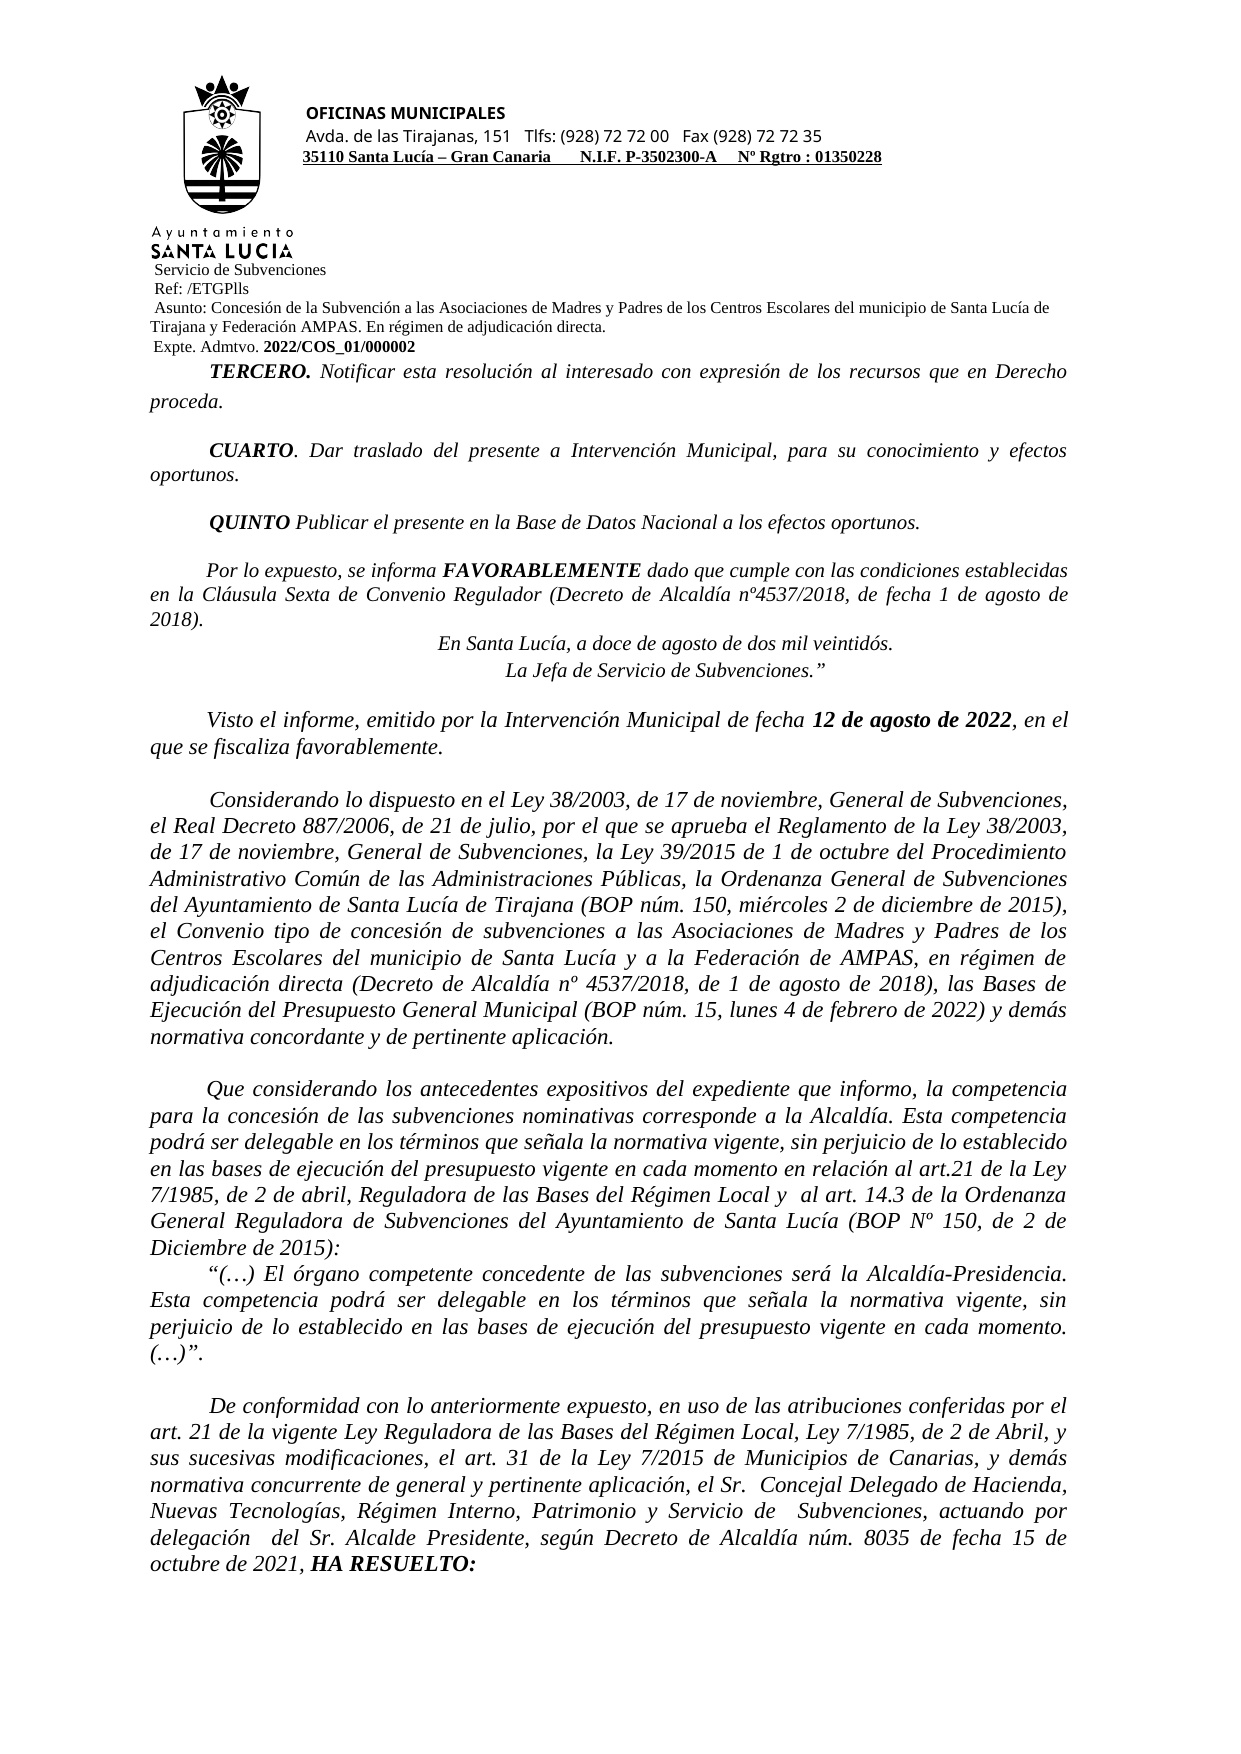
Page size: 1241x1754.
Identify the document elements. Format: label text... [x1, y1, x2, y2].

text “(…) El órgano competente concedente de las subvenciones será la Alcaldía-Presidencia. Esta competencia podrá ser delegable en los términos que señala la normativa vigente, sin perjuicio de lo establecido en las bases de ejecución del presupuesto vigente en cada momento. (…)”. [150, 1260, 1069, 1365]
text QUINTO Publicar el presente en la Base de Datos Nacional a los efectos oportunos. [150, 510, 1069, 534]
list La Jefa de Servicio de Subvenciones.” [262, 658, 1069, 682]
text Considerando lo dispuesto en el Ley 38/2003, de 17 de noviembre, General de Subvenciones, el Real Decreto 887/2006, de 21 de julio, por el que se aprueba el Reglamento de la Ley 38/2003, de 17 de noviembre, General de Subvenciones, la Ley 39/2015 de 1 de octubre del Procedimiento Administrativo Común de las Administraciones Públicas, la Ordenanza General de Subvenciones del Ayuntamiento de Santa Lucía de Tirajana (BOP núm. 150, miércoles 2 de diciembre de 2015), el Convenio tipo de concesión de subvenciones a las Asociaciones de Madres y Padres de los Centros Escolares del municipio de Santa Lucía y a la Federación de AMPAS, en régimen de adjudicación directa (Decreto de Alcaldía nº 4537/2018, de 1 de agosto de 2018), las Bases de Ejecución del Presupuesto General Municipal (BOP núm. 15, lunes 4 de febrero de 2022) y demás normativa concordante y de pertinente aplicación. [150, 786, 1069, 1049]
text Que considerando los antecedentes expositivos del expediente que informo, la competencia para la concesión de las subvenciones nominativas corresponde a la Alcaldía. Esta competencia podrá ser delegable en los términos que señala la normativa vigente, sin perjuicio de lo establecido en las bases de ejecución del presupuesto vigente en cada momento en relación al art.21 de la Ley 7/1985, de 2 de abril, Reguladora de las Bases del Régimen Local y al art. 14.3 de la Ordenanza General Reguladora de Subvenciones del Ayuntamiento de Santa Lucía (BOP Nº 150, de 2 de Diciembre de 2015): [150, 1076, 1069, 1260]
list En Santa Lucía, a doce de agosto de dos mil veintidós. [262, 631, 1069, 654]
text De conformidad con lo anteriormente expuesto, en uso de las atribuciones conferidas por el art. 21 de la vigente Ley Reguladora de las Bases del Régimen Local, Ley 7/1985, de 2 de Abril, y sus sucesivas modificaciones, el art. 31 de la Ley 7/2015 de Municipios de Canarias, y demás normativa concurrente de general y pertinente aplicación, el Sr. Concejal Delegado de Hacienda, Nuevas Tecnologías, Régimen Interno, Patrimonio y Servicio de Subvenciones, actuando por delegación del Sr. Alcalde Presidente, según Decreto de Alcaldía núm. 8035 de fecha 15 de octubre de 2021, HA RESUELTO: [150, 1392, 1069, 1576]
text Por lo expuesto, se informa FAVORABLEMENTE dado que cumple con las condiciones establecidas en la Cláusula Sexta de Convenio Regulador (Decreto de Alcaldía nº4537/2018, de fecha 1 de agosto de 2018). [150, 558, 1069, 631]
text TERCERO. Notificar esta resolución al interesado con expresión de los recursos que en Derecho proceda. [150, 356, 1069, 414]
text Visto el informe, emitido por la Intervención Municipal de fecha 12 de agosto de 2022, en el que se fiscaliza favorablemente. [150, 707, 1069, 759]
text CUARTO. Dar traslado del presente a Intervención Municipal, para su conocimiento y efectos oportunos. [150, 438, 1069, 486]
